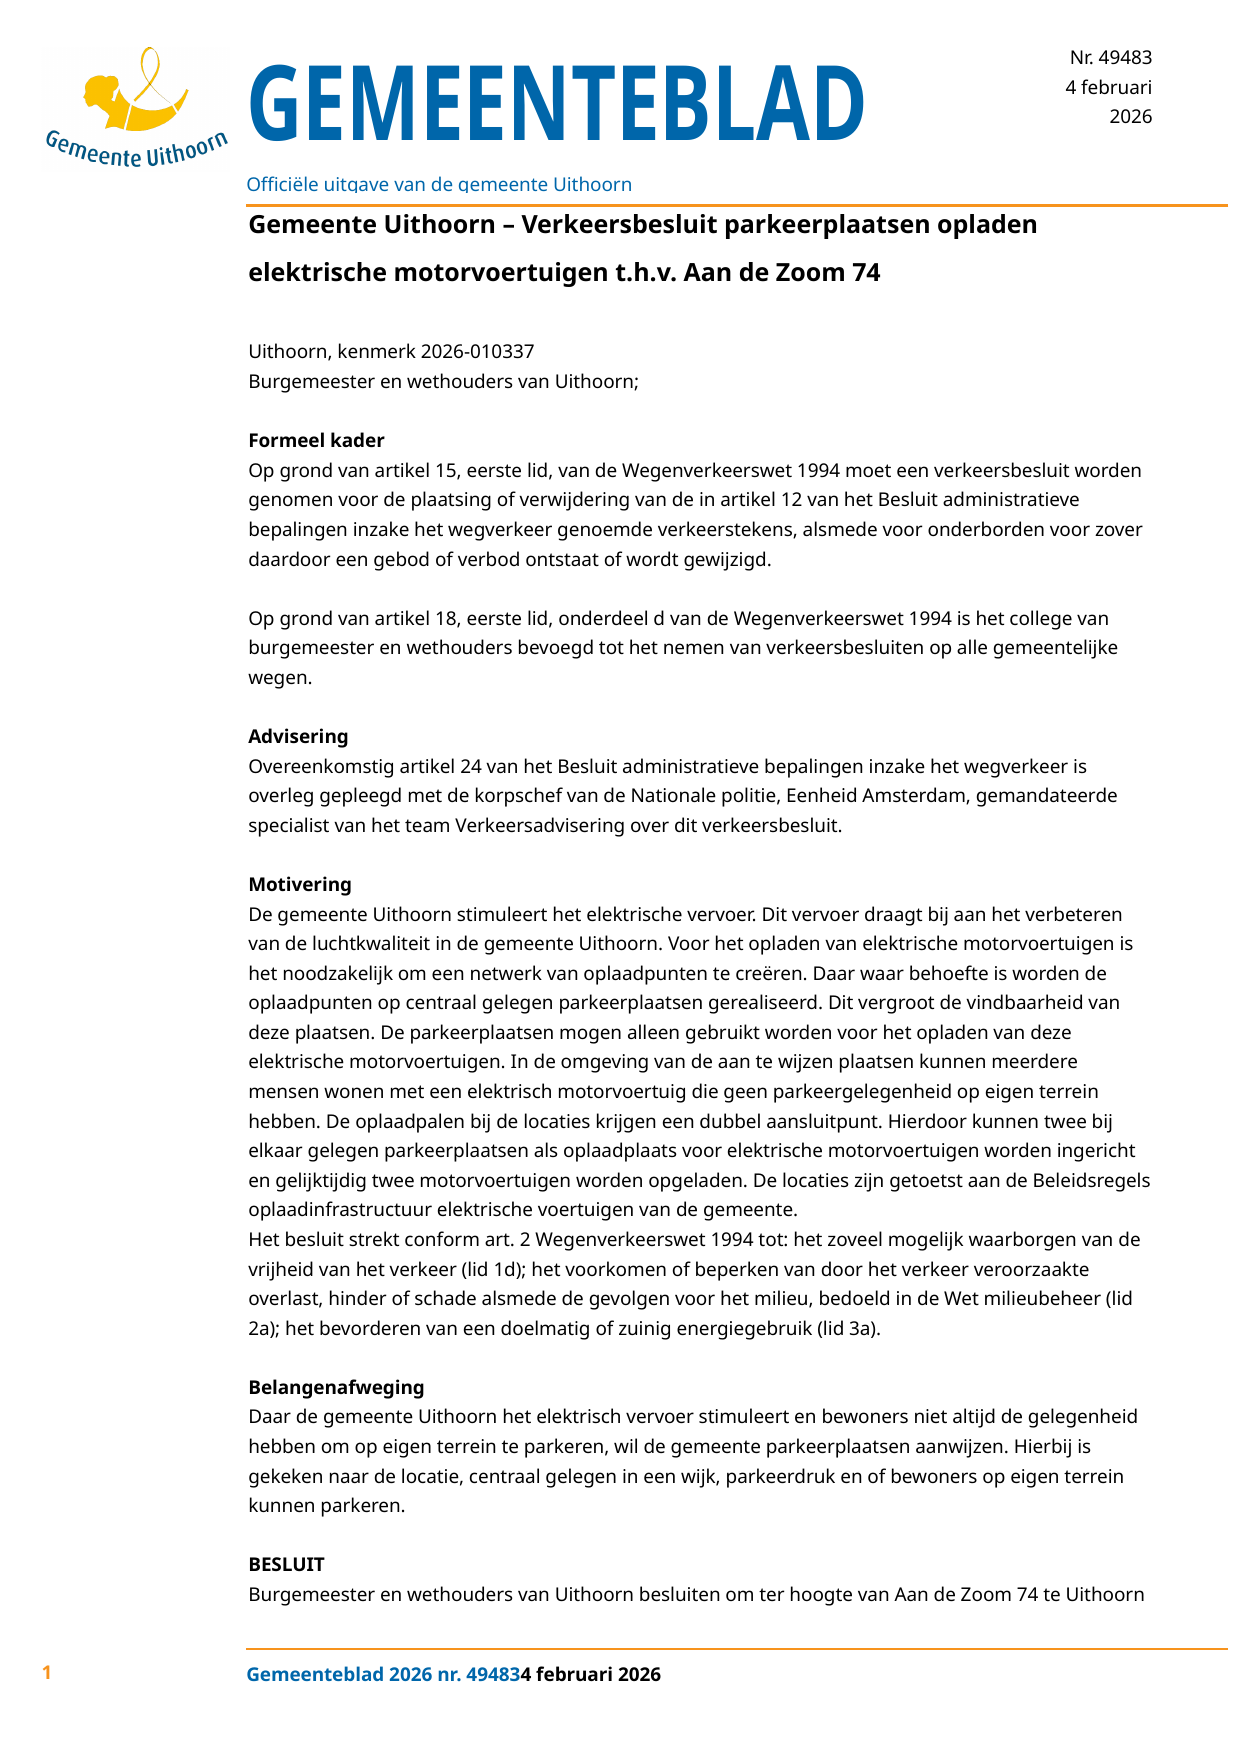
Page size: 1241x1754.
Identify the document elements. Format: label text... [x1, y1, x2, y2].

text Burgemeester en wethouders van Uithoorn besluiten om ter hoogte van Aan de Zoom 74 te Uithoorn [248, 1581, 1152, 1607]
text Op grond van artikel 15, eerste lid, van de Wegenverkeerswet 1994 moet een verkeersbesluit worden genomen voor de plaatsing of verwijdering van de in artikel 12 van het Besluit administratieve bepalingen inzake het wegverkeer genoemde verkeerstekens, alsmede voor onderborden voor zover daardoor een gebod of verbod ontstaat of wordt gewijzigd. [248, 457, 1152, 571]
text Belangenafweging [248, 1374, 1152, 1400]
text Burgemeester en wethouders van Uithoorn; [248, 368, 1152, 394]
text Gemeente Uithoorn – Verkeersbesluit parkeerplaatsen opladen elektrische motorvoertuigen t.h.v. Aan de Zoom 74 [248, 207, 1152, 288]
text Op grond van artikel 18, eerste lid, onderdeel d van de Wegenverkeerswet 1994 is het college van burgemeester en wethouders bevoegd tot het nemen van verkeersbesluiten op alle gemeentelijke wegen. [248, 605, 1152, 690]
text Formeel kader [248, 427, 1152, 453]
text Advisering [248, 723, 1152, 749]
text De gemeente Uithoorn stimuleert het elektrische vervoer. Dit vervoer draagt bij aan het verbeteren van de luchtkwaliteit in de gemeente Uithoorn. Voor het opladen van elektrische motorvoertuigen is het noodzakelijk om een netwerk van oplaadpunten te creëren. Daar waar behoefte is worden de oplaadpunten op centraal gelegen parkeerplaatsen gerealiseerd. Dit vergroot de vindbaarheid van deze plaatsen. De parkeerplaatsen mogen alleen gebruikt worden voor het opladen van deze elektrische motorvoertuigen. In de omgeving van de aan te wijzen plaatsen kunnen meerdere mensen wonen met een elektrisch motorvoertuig die geen parkeergelegenheid op eigen terrein hebben. De oplaadpalen bij de locaties krijgen een dubbel aansluitpunt. Hierdoor kunnen twee bij elkaar gelegen parkeerplaatsen als oplaadplaats voor elektrische motorvoertuigen worden ingericht en gelijktijdig twee motorvoertuigen worden opgeladen. De locaties zijn getoetst aan de Beleidsregels oplaadinfrastructuur elektrische voertuigen van de gemeente. [248, 901, 1152, 1222]
text Uithoorn, kenmerk 2026-010337 [248, 339, 1152, 364]
text Overeenkomstig artikel 24 van het Besluit administratieve bepalingen inzake het wegverkeer is overleg gepleegd met de korpschef van de Nationale politie, Eenheid Amsterdam, gemandateerde specialist van het team Verkeersadvisering over dit verkeersbesluit. [248, 753, 1152, 838]
text Het besluit strekt conform art. 2 Wegenverkeerswet 1994 tot: het zoveel mogelijk waarborgen van de vrijheid van het verkeer (lid 1d); het voorkomen of beperken van door het verkeer veroorzaakte overlast, hinder of schade alsmede de gevolgen voor het milieu, bedoeld in de Wet milieubeheer (lid 2a); het bevorderen van een doelmatig of zuinig energiegebruik (lid 3a). [248, 1226, 1152, 1341]
picture [41, 47, 231, 172]
text Daar de gemeente Uithoorn het elektrisch vervoer stimuleert en bewoners niet altijd de gelegenheid hebben om op eigen terrein te parkeren, wil de gemeente parkeerplaatsen aanwijzen. Hierbij is gekeken naar de locatie, centraal gelegen in een wijk, parkeerdruk en of bewoners op eigen terrein kunnen parkeren. [248, 1404, 1152, 1518]
text BESLUIT [248, 1552, 1152, 1577]
text Motivering [248, 871, 1152, 897]
